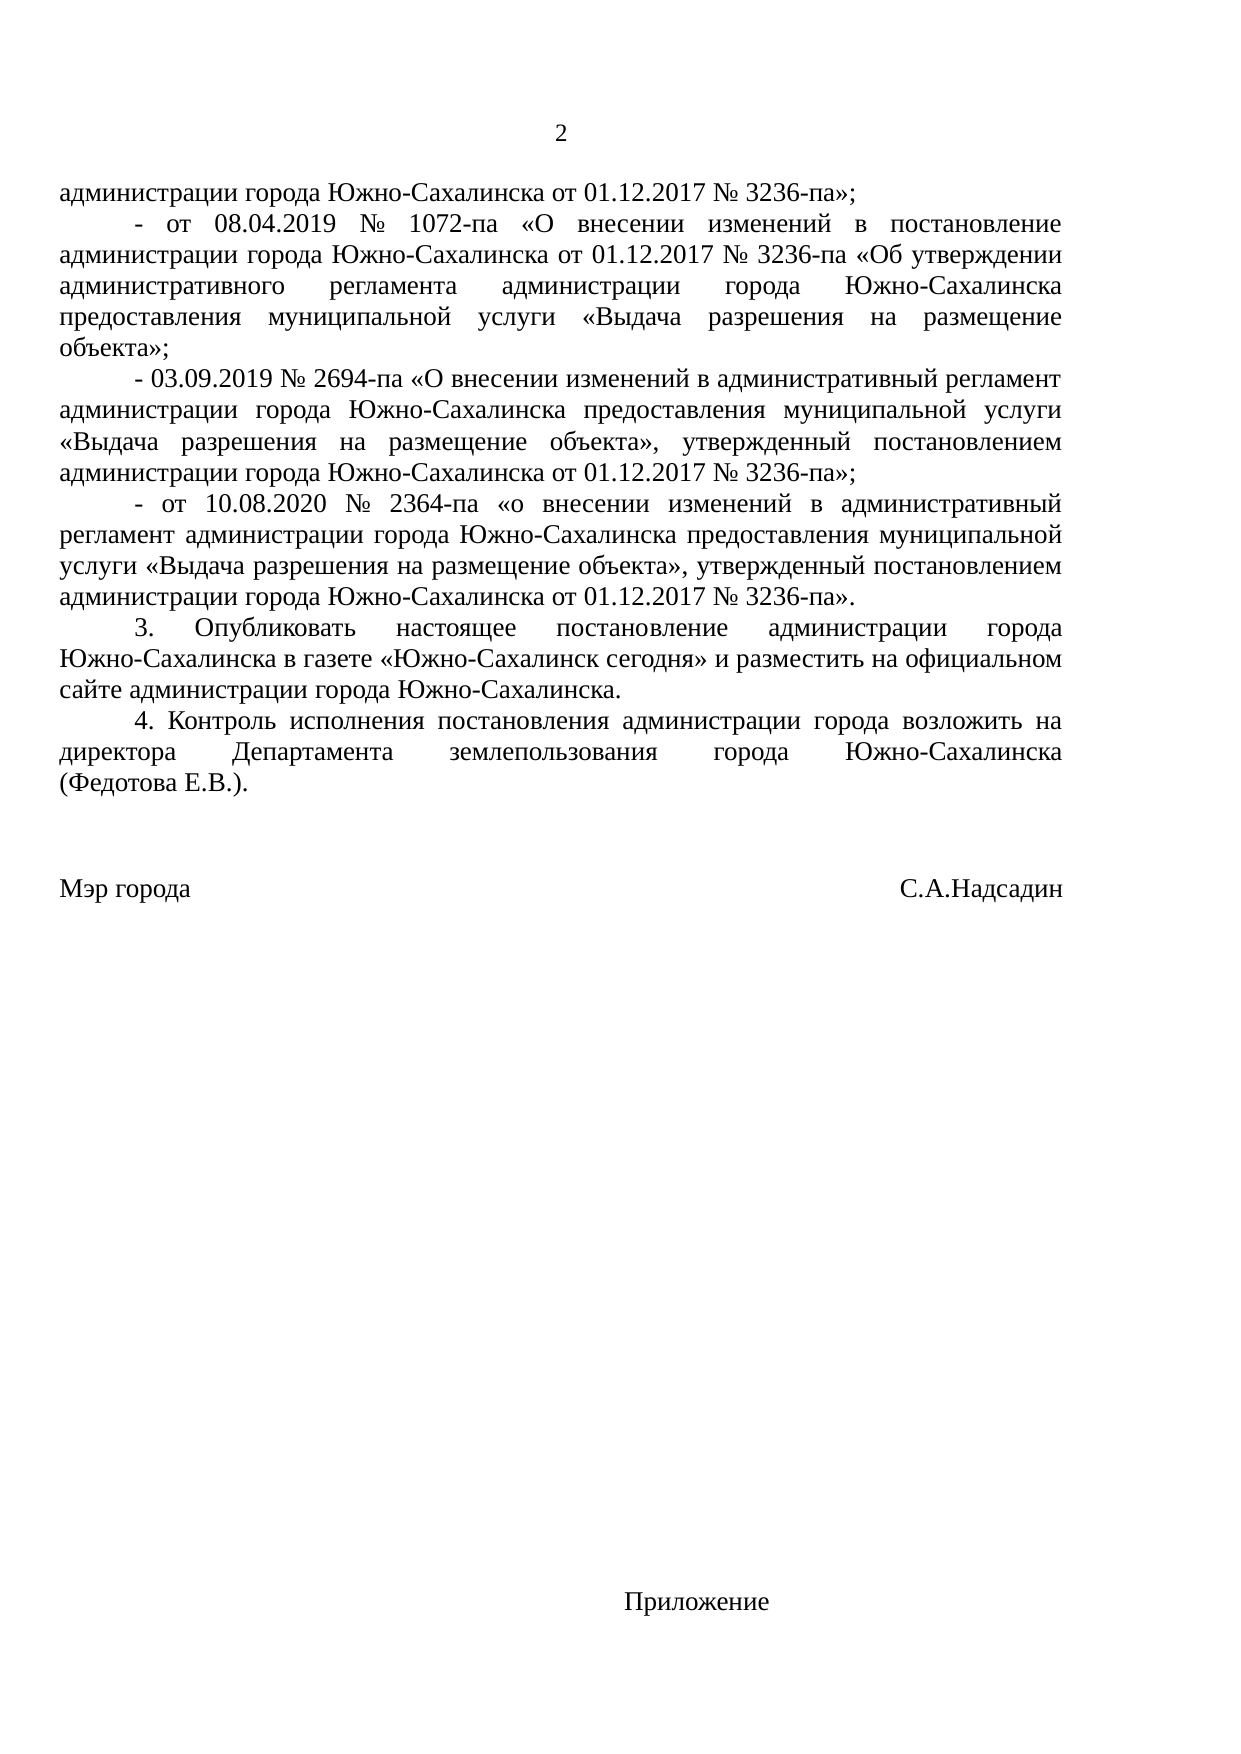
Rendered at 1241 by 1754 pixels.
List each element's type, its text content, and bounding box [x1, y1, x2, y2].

list Мэр города С.А.Надсадин [59, 872, 1063, 903]
text - 03.09.2019 № 2694-па «О внесении изменений в административный регламент администрации города Южно-Сахалинска предоставления муниципальной услуги «Выдача разрешения на размещение объекта», утвержденный постановлением администрации города Южно-Сахалинска от 01.12.2017 № 3236-па»; [59, 363, 1063, 487]
text 3. Опубликовать настоящее постановление администрации города Южно-Сахалинска в газете «Южно-Сахалинск сегодня» и разместить на официальном сайте администрации города Южно-Сахалинска. [59, 611, 1063, 704]
text администрации города Южно-Сахалинска от 01.12.2017 № 3236-па»; [59, 177, 1063, 208]
text - от 08.04.2019 № 1072-па «О внесении изменений в постановление администрации города Южно-Сахалинска от 01.12.2017 № 3236-па «Об утверждении административного регламента администрации города Южно-Сахалинска предоставления муниципальной услуги «Выдача разрешения на размещение объекта»; [59, 208, 1063, 363]
text 4. Контроль исполнения постановления администрации города возложить на директора Департамента землепользования города Южно-Сахалинска (Федотова Е.В.). [59, 704, 1063, 797]
text Приложение [59, 1586, 1063, 1617]
text - от 10.08.2020 № 2364-па «о внесении изменений в административный регламент администрации города Южно-Сахалинска предоставления муниципальной услуги «Выдача разрешения на размещение объекта», утвержденный постановлением администрации города Южно-Сахалинска от 01.12.2017 № 3236-па». [59, 487, 1063, 611]
